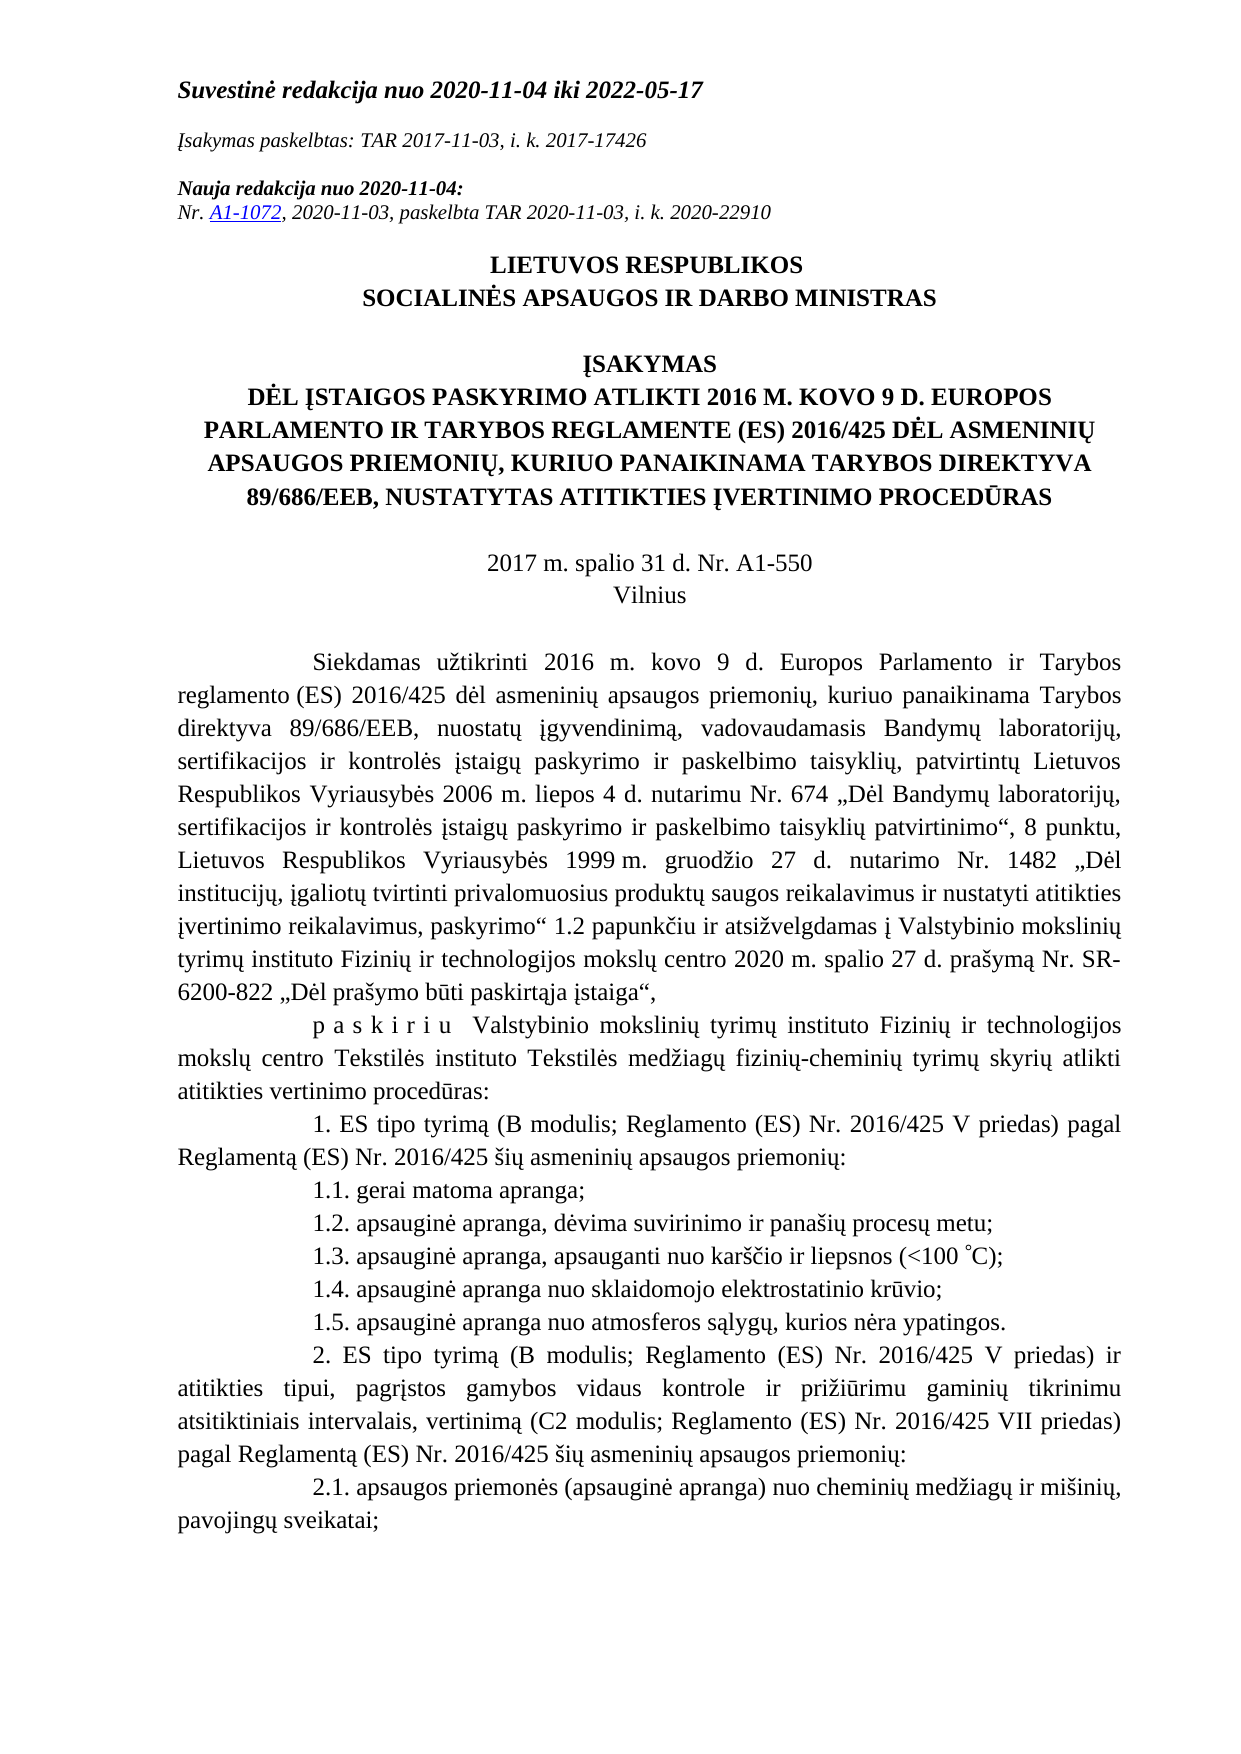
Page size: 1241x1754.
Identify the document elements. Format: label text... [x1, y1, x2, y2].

text 1. ES tipo tyrimą (B modulis; Reglamento (ES) Nr. 2016/425 V priedas) pagal Reglamentą (ES) Nr. 2016/425 šių asmeninių apsaugos priemonių: [177, 1109, 1122, 1171]
text paskiriu Valstybinio mokslinių tyrimų instituto Fizinių ir technologijos mokslų centro Tekstilės instituto Tekstilės medžiagų fizinių-cheminių tyrimų skyrių atlikti atitikties vertinimo procedūras: [177, 1010, 1122, 1105]
text LIETUVOS RESPUBLIKOS [177, 250, 1122, 279]
text 1.5. apsauginė apranga nuo atmosferos sąlygų, kurios nėra ypatingos. [177, 1307, 1122, 1336]
text 1.1. gerai matoma apranga; [177, 1175, 1122, 1204]
text 2. ES tipo tyrimą (B modulis; Reglamento (ES) Nr. 2016/425 V priedas) ir atitikties tipui, pagrįstos gamybos vidaus kontrole ir prižiūrimu gaminių tikrinimu atsitiktiniais intervalais, vertinimą (C2 modulis; Reglamento (ES) Nr. 2016/425 VII priedas) pagal Reglamentą (ES) Nr. 2016/425 šių asmeninių apsaugos priemonių: [177, 1340, 1122, 1468]
text SOCIALINĖS APSAUGOS IR DARBO MINISTRAS [177, 283, 1122, 312]
text Vilnius [177, 581, 1122, 609]
text 1.2. apsauginė apranga, dėvima suvirinimo ir panašių procesų metu; [177, 1208, 1122, 1237]
text 1.4. apsauginė apranga nuo sklaidomojo elektrostatinio krūvio; [177, 1274, 1122, 1303]
text Nr. A1-1072, 2020-11-03, paskelbta TAR 2020-11-03, i. k. 2020-22910 [177, 200, 1122, 224]
text ĮSAKYMAS [177, 349, 1122, 378]
text Siekdamas užtikrinti 2016 m. kovo 9 d. Europos Parlamento ir Tarybos reglamento (ES) 2016/425 dėl asmeninių apsaugos priemonių, kuriuo panaikinama Tarybos direktyva 89/686/EEB, nuostatų įgyvendinimą, vadovaudamasis Bandymų laboratorijų, sertifikacijos ir kontrolės įstaigų paskyrimo ir paskelbimo taisyklių, patvirtintų Lietuvos Respublikos Vyriausybės 2006 m. liepos 4 d. nutarimu Nr. 674 „Dėl Bandymų laboratorijų, sertifikacijos ir kontrolės įstaigų paskyrimo ir paskelbimo taisyklių patvirtinimo“, 8 punktu, Lietuvos Respublikos Vyriausybės 1999 m. gruodžio 27 d. nutarimo Nr. 1482 „Dėl institucijų, įgaliotų tvirtinti privalomuosius produktų saugos reikalavimus ir nustatyti atitikties įvertinimo reikalavimus, paskyrimo“ 1.2 papunkčiu ir atsižvelgdamas į Valstybinio mokslinių tyrimų instituto Fizinių ir technologijos mokslų centro 2020 m. spalio 27 d. prašymą Nr. SR-6200-822 „Dėl prašymo būti paskirtąja įstaiga“, [177, 647, 1122, 1006]
text DĖL ĮSTAIGOS PASKYRIMO ATLIKTI 2016 M. KOVO 9 D. EUROPOS PARLAMENTO IR TARYBOS REGLAMENTE (ES) 2016/425 DĖL ASMENINIŲ APSAUGOS PRIEMONIŲ, KURIUO PANAIKINAMA TARYBOS DIREKTYVA 89/686/EEB, NUSTATYTAS ATITIKTIES ĮVERTINIMO PROCEDŪRAS [177, 382, 1122, 510]
text 2017 m. spalio 31 d. Nr. A1-550 [177, 548, 1122, 576]
text 1.3. apsauginė apranga, apsauganti nuo karščio ir liepsnos (<100 C); [177, 1241, 1122, 1270]
text 2.1. apsaugos priemonės (apsauginė apranga) nuo cheminių medžiagų ir mišinių, pavojingų sveikatai; [177, 1472, 1122, 1534]
text Suvestinė redakcija nuo 2020-11-04 iki 2022-05-17 [177, 75, 1122, 104]
text Įsakymas paskelbtas: TAR 2017-11-03, i. k. 2017-17426 [177, 128, 1122, 152]
text Nauja redakcija nuo 2020-11-04: [177, 176, 1122, 200]
